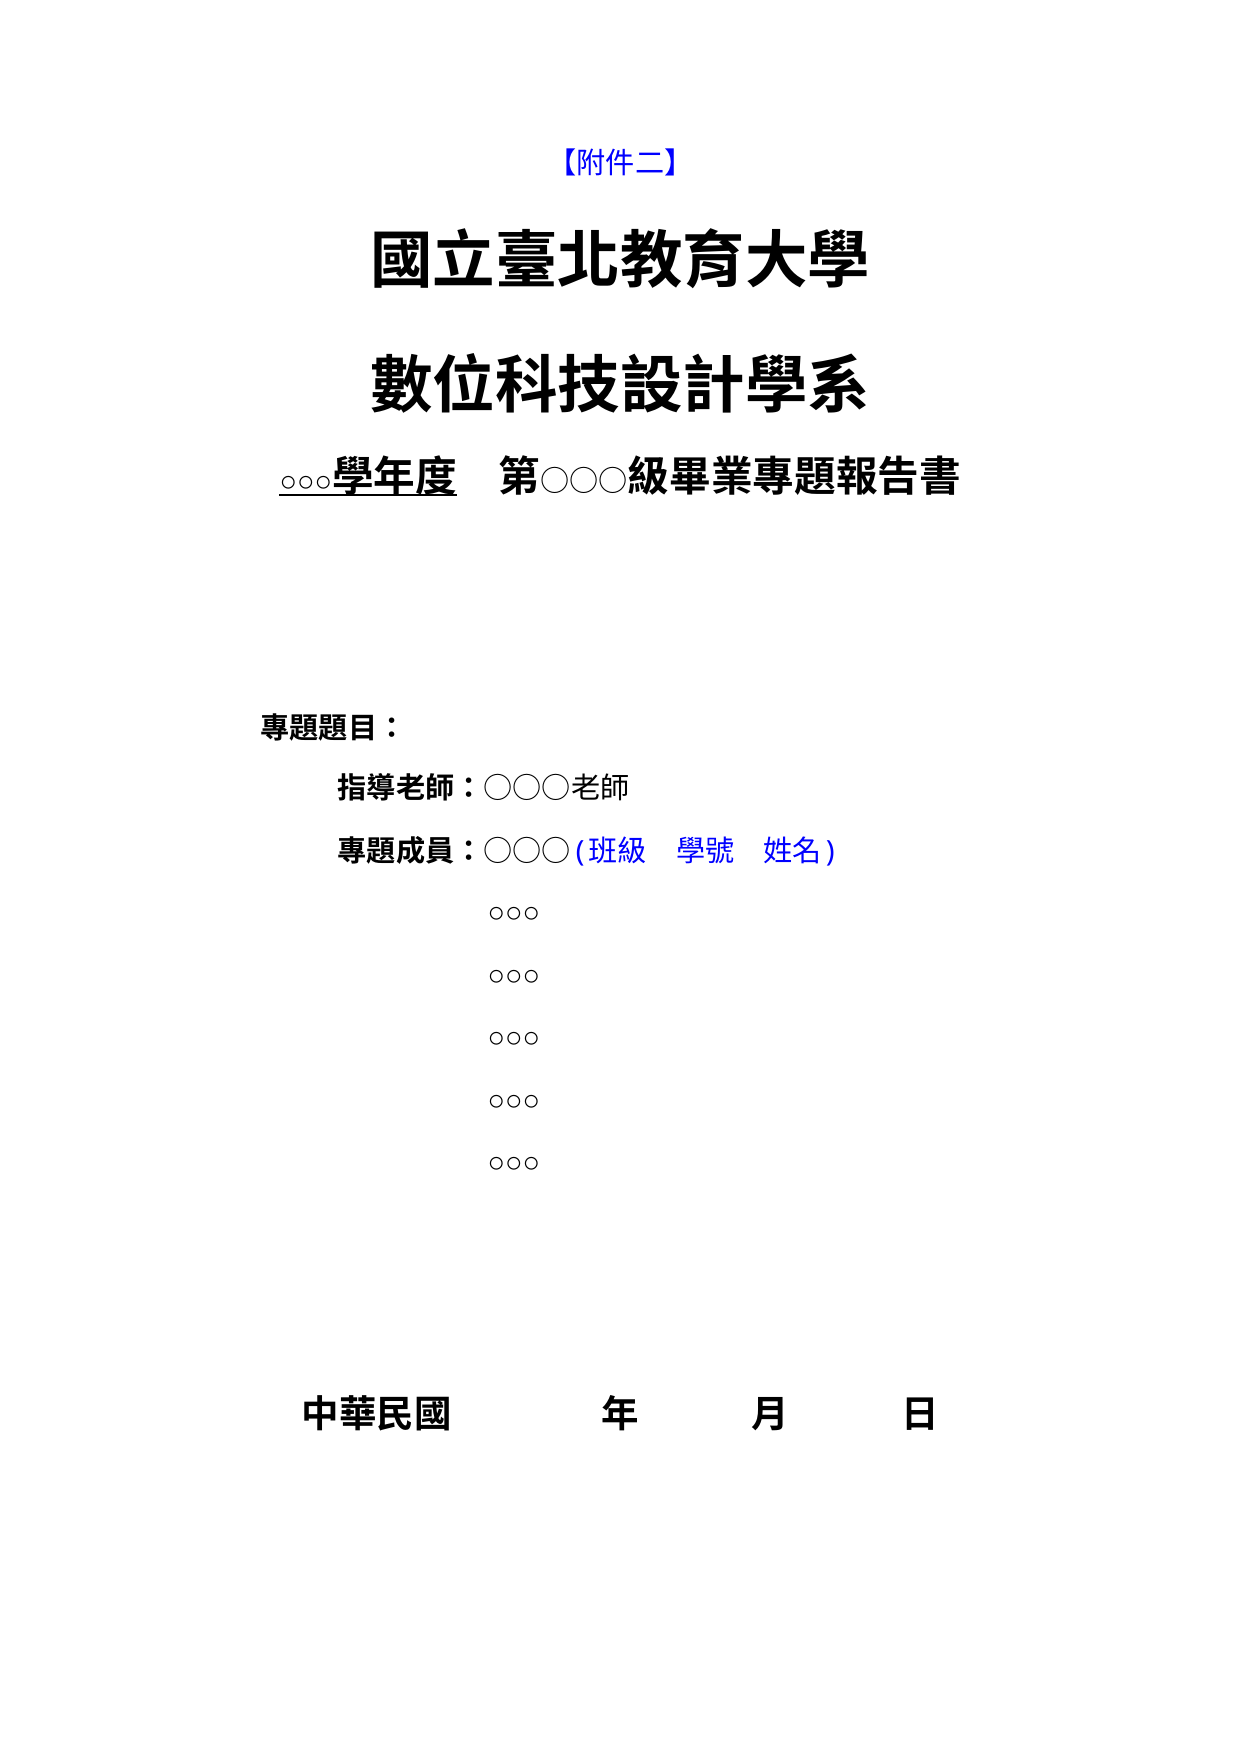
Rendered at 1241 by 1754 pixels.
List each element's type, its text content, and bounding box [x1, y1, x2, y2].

text 數位科技設計學系 [187, 307, 1053, 432]
text ○○○ [487, 932, 1053, 994]
text 專題題目： [187, 682, 1053, 744]
text ○○○學年度 第○○○級畢業專題報告書 [187, 432, 1053, 494]
text ○○○ [487, 1119, 1053, 1182]
text 【附件二】 [118, 119, 1122, 182]
text 中華民國 年 月 日 [187, 1369, 1053, 1432]
text ○○○ [487, 1057, 1053, 1119]
text 國立臺北教育大學 [187, 182, 1053, 307]
text ○○○ [487, 869, 1053, 932]
text ○○○ [487, 994, 1053, 1057]
text 專題成員：○○○(班級 學號 姓名) [337, 807, 1053, 869]
text 指導老師：○○○老師 [337, 744, 1053, 807]
